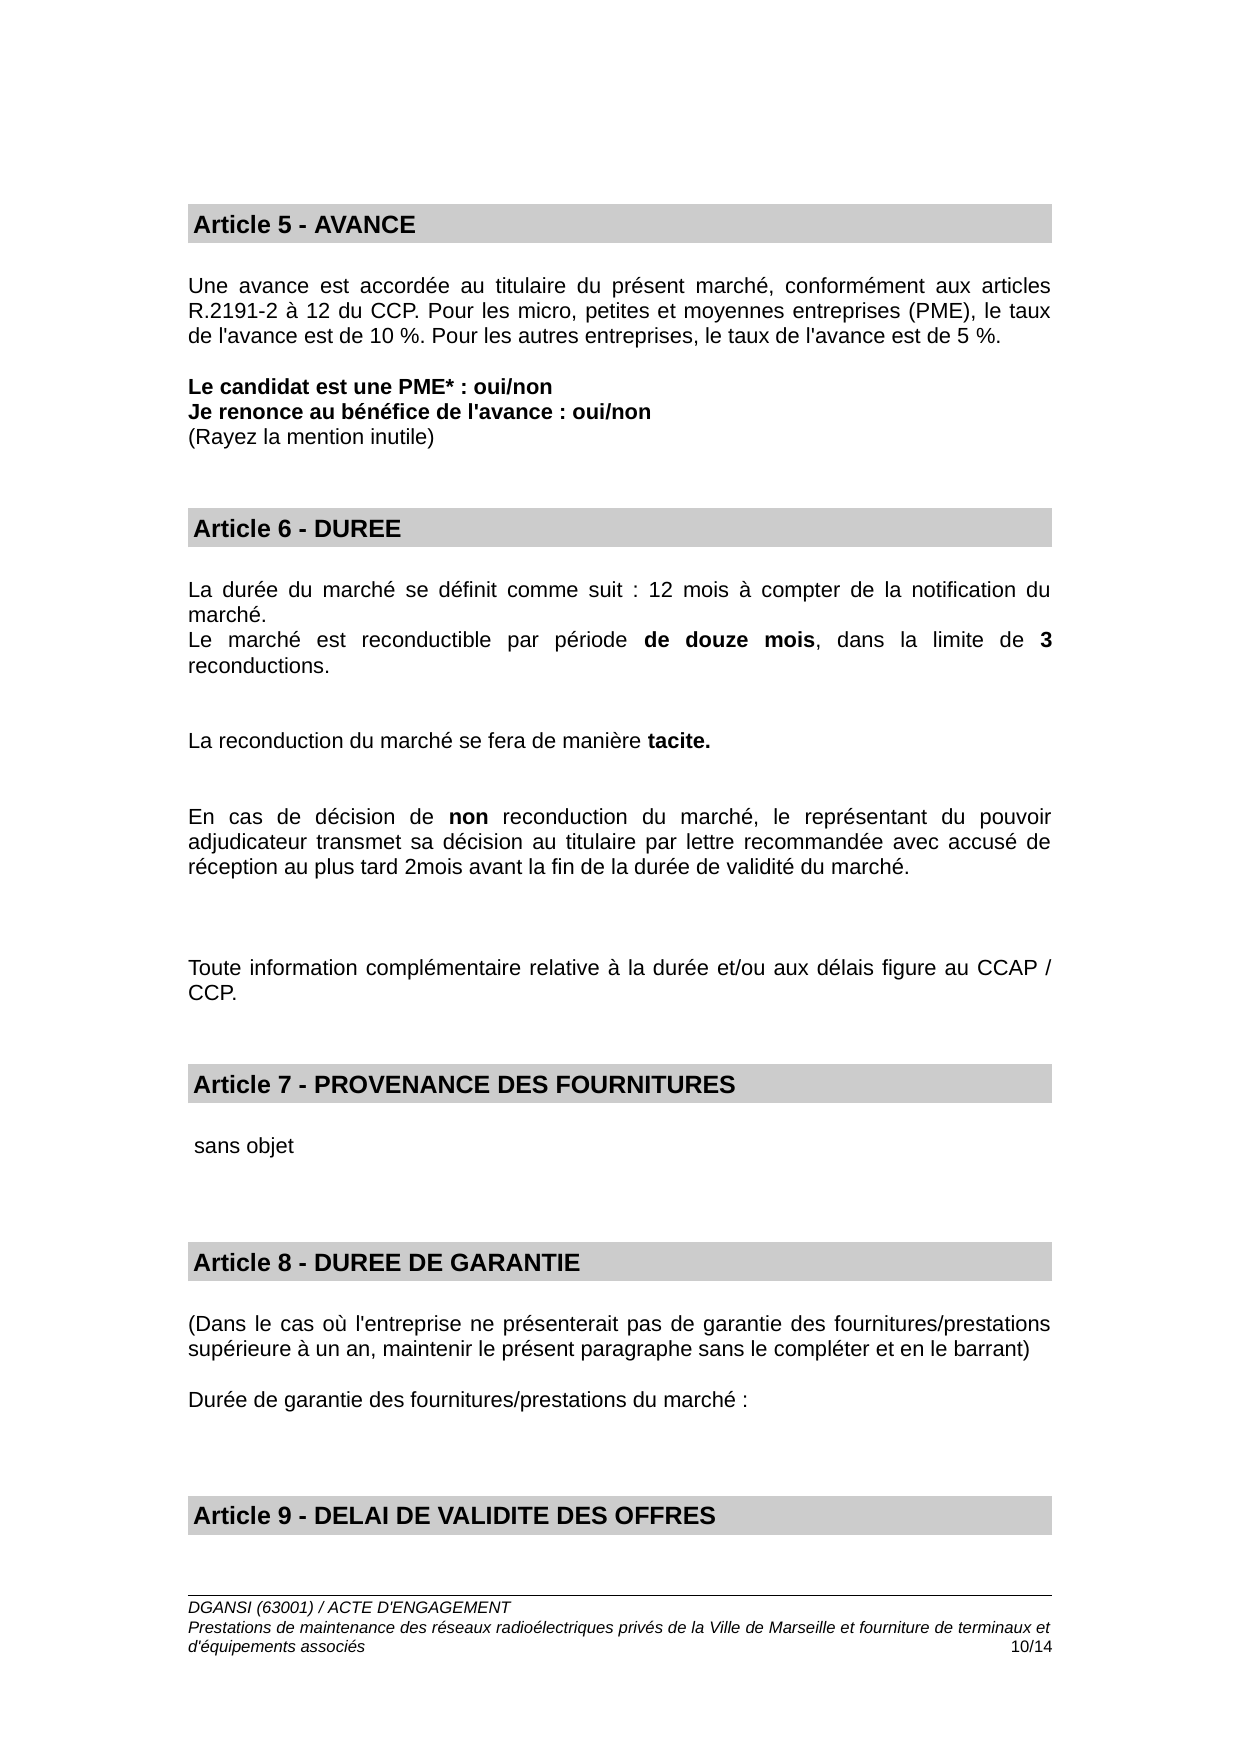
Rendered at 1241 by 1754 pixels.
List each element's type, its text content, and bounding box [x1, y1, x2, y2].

text Le marché est reconductible par période de douze mois, dans la limite de 3 reconductions. [188, 627, 1052, 678]
text En cas de décision de non reconduction du marché, le représentant du pouvoir adjudicateur transmet sa décision au titulaire par lettre recommandée avec accusé de réception au plus tard 2mois avant la fin de la durée de validité du marché. [188, 804, 1052, 879]
text (Dans le cas où l'entreprise ne présenterait pas de garantie des fournitures/prestations supérieure à un an, maintenir le présent paragraphe sans le compléter et en le barrant) [188, 1311, 1052, 1361]
text La durée du marché se définit comme suit : 12 mois à compter de la notification du marché. [188, 577, 1052, 627]
text (Rayez la mention inutile) [188, 424, 1052, 449]
text Toute information complémentaire relative à la durée et/ou aux délais figure au CCAP / CCP. [188, 955, 1052, 1006]
text sans objet [188, 1133, 1052, 1158]
subtitle DELAI DE VALIDITE DES OFFRES [190, 1498, 1050, 1533]
text Durée de garantie des fournitures/prestations du marché : [188, 1387, 1052, 1412]
text La reconduction du marché se fera de manière tacite. [188, 728, 1052, 753]
text Le candidat est une PME* : oui/non [188, 374, 1052, 399]
subtitle DUREE DE GARANTIE [190, 1245, 1050, 1279]
text Une avance est accordée au titulaire du présent marché, conformément aux articles R.2191-2 à 12 du CCP. Pour les micro, petites et moyennes entreprises (PME), le taux de l'avance est de 10 %. Pour les autres entreprises, le taux de l'avance est de 5 %. [188, 273, 1052, 349]
subtitle AVANCE [190, 207, 1050, 241]
text Je renonce au bénéfice de l'avance : oui/non [188, 399, 1052, 424]
subtitle DUREE [190, 511, 1050, 545]
subtitle PROVENANCE DES FOURNITURES [190, 1067, 1050, 1101]
